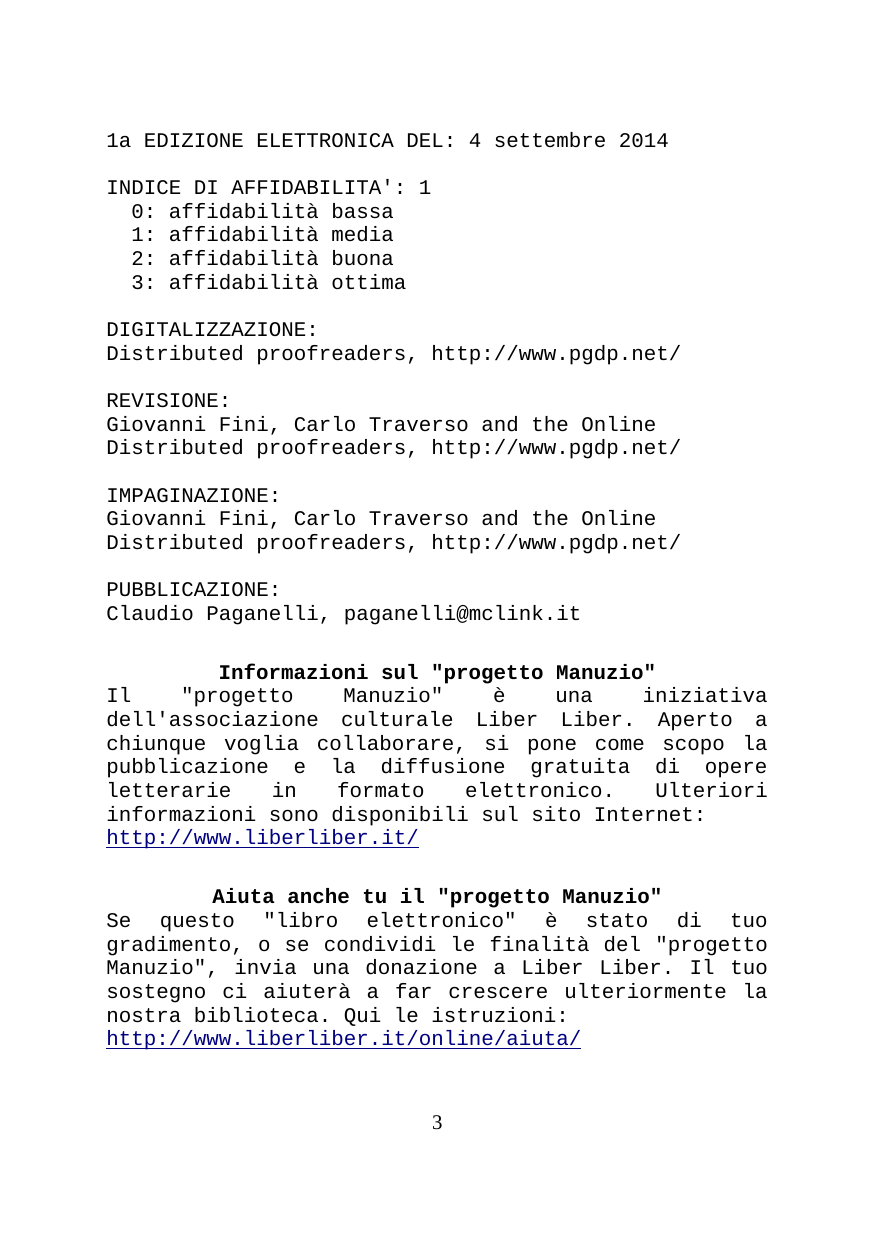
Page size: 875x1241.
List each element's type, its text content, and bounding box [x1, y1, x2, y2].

text Claudio Paganelli, paganelli@mclink.it [106, 603, 768, 626]
text REVISIONE: [106, 390, 768, 414]
text PUBBLICAZIONE: [106, 579, 768, 603]
text INDICE DI AFFIDABILITA': 1 [106, 177, 768, 201]
text 3: affidabilità ottima [106, 272, 768, 295]
text 1: affidabilità media [106, 224, 768, 248]
text http://www.liberliber.it/online/aiuta/ [106, 1028, 768, 1052]
text 2: affidabilità buona [106, 248, 768, 272]
text Distributed proofreaders, http://www.pgdp.net/ [106, 437, 768, 461]
text Aiuta anche tu il "progetto Manuzio" [106, 886, 768, 910]
text Distributed proofreaders, http://www.pgdp.net/ [106, 343, 768, 366]
text Giovanni Fini, Carlo Traverso and the Online [106, 508, 768, 532]
text Se questo "libro elettronico" è stato di tuo gradimento, o se condividi le finalità del "progetto Manuzio", invia una donazione a Liber Liber. Il tuo sostegno ci aiuterà a far crescere ulteriormente la nostra biblioteca. Qui le istruzioni: [106, 910, 768, 1028]
text 0: affidabilità bassa [106, 201, 768, 224]
text Giovanni Fini, Carlo Traverso and the Online [106, 414, 768, 437]
text Distributed proofreaders, http://www.pgdp.net/ [106, 532, 768, 556]
text IMPAGINAZIONE: [106, 484, 768, 508]
text Il "progetto Manuzio" è una iniziativa dell'associazione culturale Liber Liber. Aperto a chiunque voglia collaborare, si pone come scopo la pubblicazione e la diffusione gratuita di opere letterarie in formato elettronico. Ulteriori informazioni sono disponibili sul sito Internet: [106, 686, 768, 827]
text 1a EDIZIONE ELETTRONICA DEL: 4 settembre 2014 [106, 130, 768, 153]
text http://www.liberliber.it/ [106, 827, 768, 851]
text DIGITALIZZAZIONE: [106, 319, 768, 343]
text Informazioni sul "progetto Manuzio" [106, 662, 768, 686]
